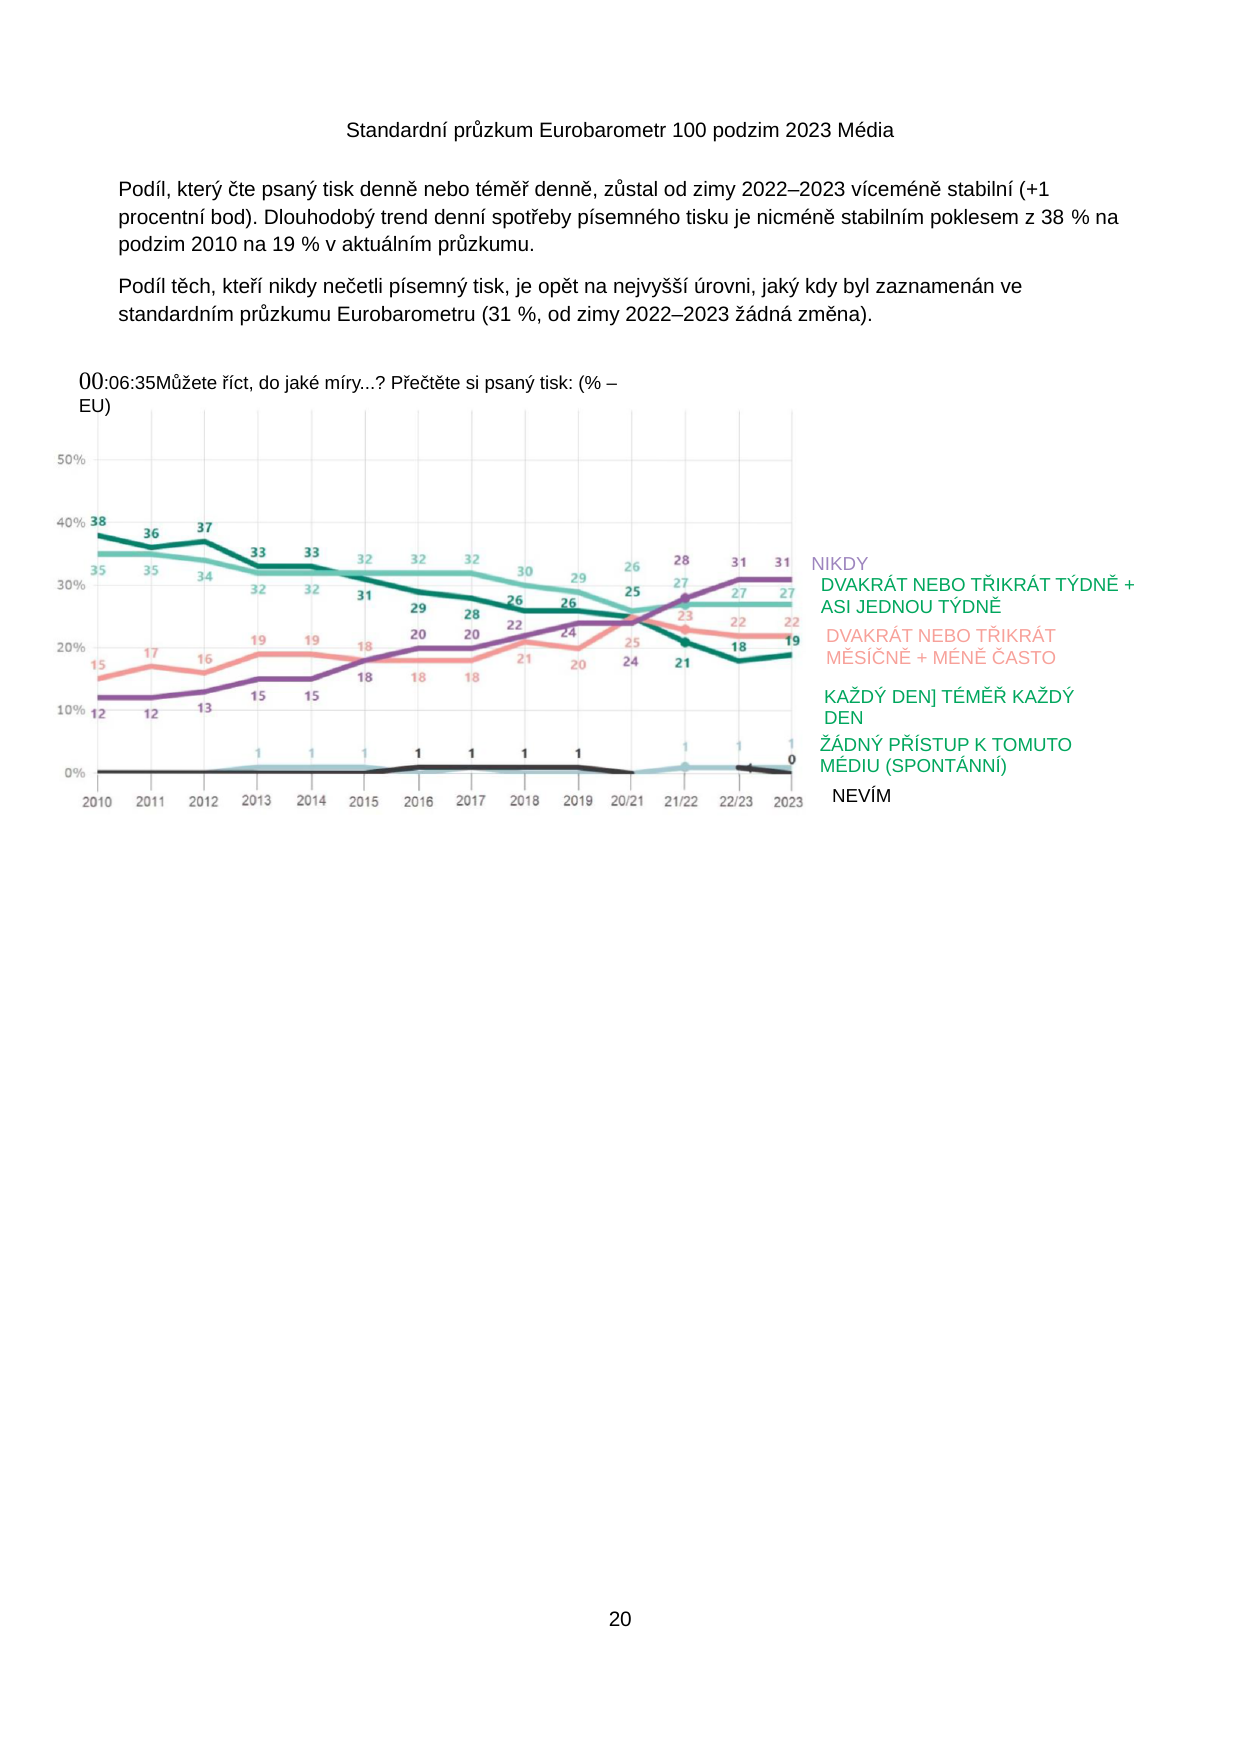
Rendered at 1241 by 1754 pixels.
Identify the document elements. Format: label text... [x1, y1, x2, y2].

picture [50, 406, 806, 825]
text Podíl těch, kteří nikdy nečetli písemný tisk, je opět na nejvyšší úrovni, jaký kdy byl zaznamenán ve standardním průzkumu Eurobarometru (31 %, od zimy 2022–2023 žádná změna). [118, 274, 1122, 326]
text Podíl, který čte psaný tisk denně nebo téměř denně, zůstal od zimy 2022–2023 víceméně stabilní (+1 procentní bod). Dlouhodobý trend denní spotřeby písemného tisku je nicméně stabilním poklesem z 38 % na podzim 2010 na 19 % v aktuálním průzkumu. [118, 177, 1122, 256]
